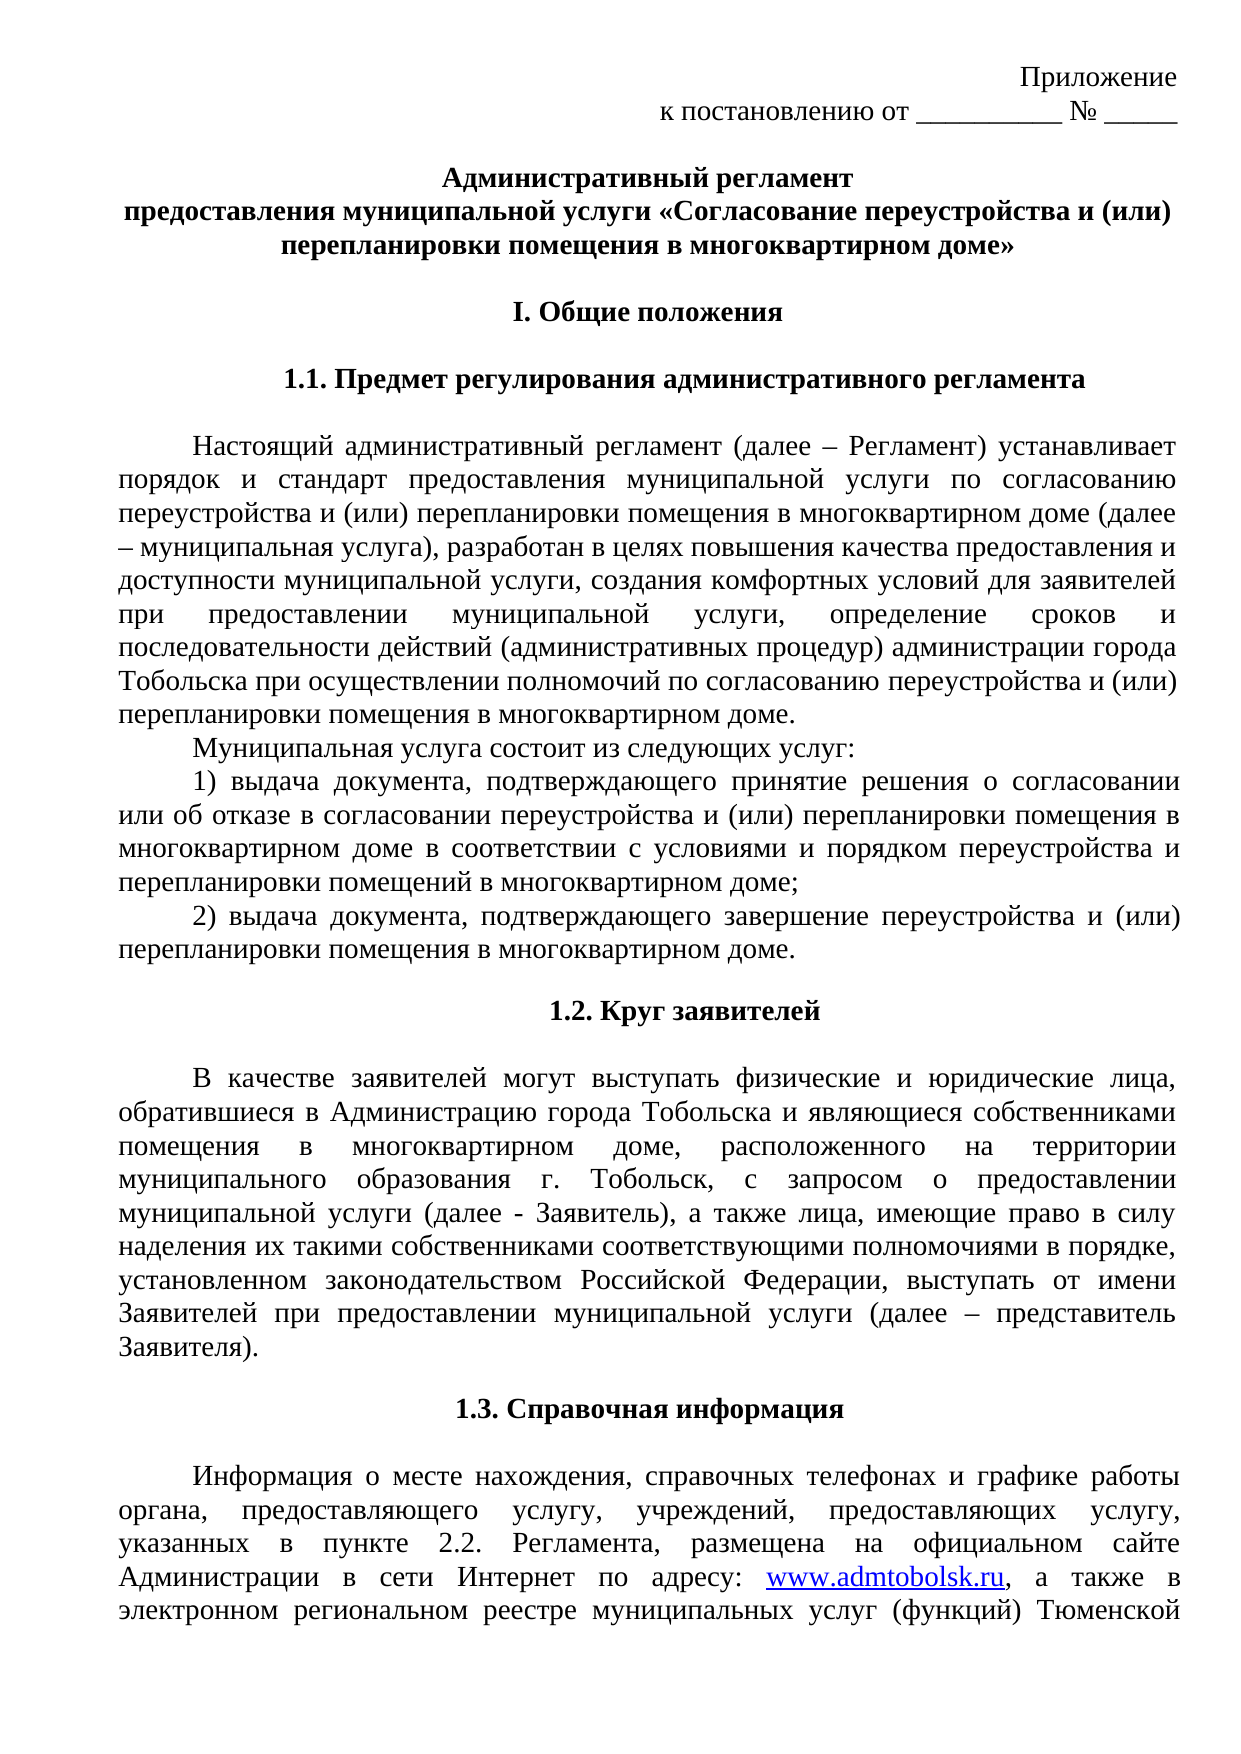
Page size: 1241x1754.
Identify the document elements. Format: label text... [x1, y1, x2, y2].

title предоставления муниципальной услуги «Согласование переустройства и (или) перепланировки помещения в многоквартирном доме» [118, 193, 1177, 260]
text Настоящий административный регламент (далее – Регламент) устанавливает порядок и стандарт предоставления муниципальной услуги по согласованию переустройства и (или) перепланировки помещения в многоквартирном доме (далее – муниципальная услуга), разработан в целях повышения качества предоставления и доступности муниципальной услуги, создания комфортных условий для заявителей при предоставлении муниципальной услуги, определение сроков и последовательности действий (административных процедур) администрации города Тобольска при осуществлении полномочий по согласованию переустройства и (или) перепланировки помещения в многоквартирном доме. [118, 428, 1177, 730]
text Приложение [118, 59, 1177, 93]
title Административный регламент [118, 160, 1177, 193]
text 1) выдача документа, подтверждающего принятие решения о согласовании или об отказе в согласовании переустройства и (или) перепланировки помещения в многоквартирном доме в соответствии с условиями и порядком переустройства и перепланировки помещений в многоквартирном доме; [118, 763, 1181, 898]
text Информация о месте нахождения, справочных телефонах и графике работы органа, предоставляющего услугу, учреждений, предоставляющих услугу, указанных в пункте 2.2. Регламента, размещена на официальном сайте Администрации в сети Интернет по адресу: www.admtobolsk.ru, а также в электронном региональном реестре муниципальных услуг (функций) Тюменской [118, 1458, 1181, 1626]
text I. Общие положения [118, 294, 1177, 327]
text Муниципальная услуга состоит из следующих услуг: [118, 730, 1181, 763]
text 2) выдача документа, подтверждающего завершение переустройства и (или) перепланировки помещения в многоквартирном доме. [118, 898, 1181, 965]
text В качестве заявителей могут выступать физические и юридические лица, обратившиеся в Администрацию города Тобольска и являющиеся собственниками помещения в многоквартирном доме, расположенного на территории муниципального образования г. Тобольск, с запросом о предоставлении муниципальной услуги (далее - Заявитель), а также лица, имеющие право в силу наделения их такими собственниками соответствующими полномочиями в порядке, установленном законодательством Российской Федерации, выступать от имени Заявителей при предоставлении муниципальной услуги (далее – представитель Заявителя). [118, 1061, 1177, 1362]
text 1.1. Предмет регулирования административного регламента [118, 361, 1177, 394]
text 1.3. Справочная информация [118, 1391, 1181, 1425]
text к постановлению от __________ № _____ [118, 93, 1177, 126]
text 1.2. Круг заявителей [118, 993, 1177, 1027]
